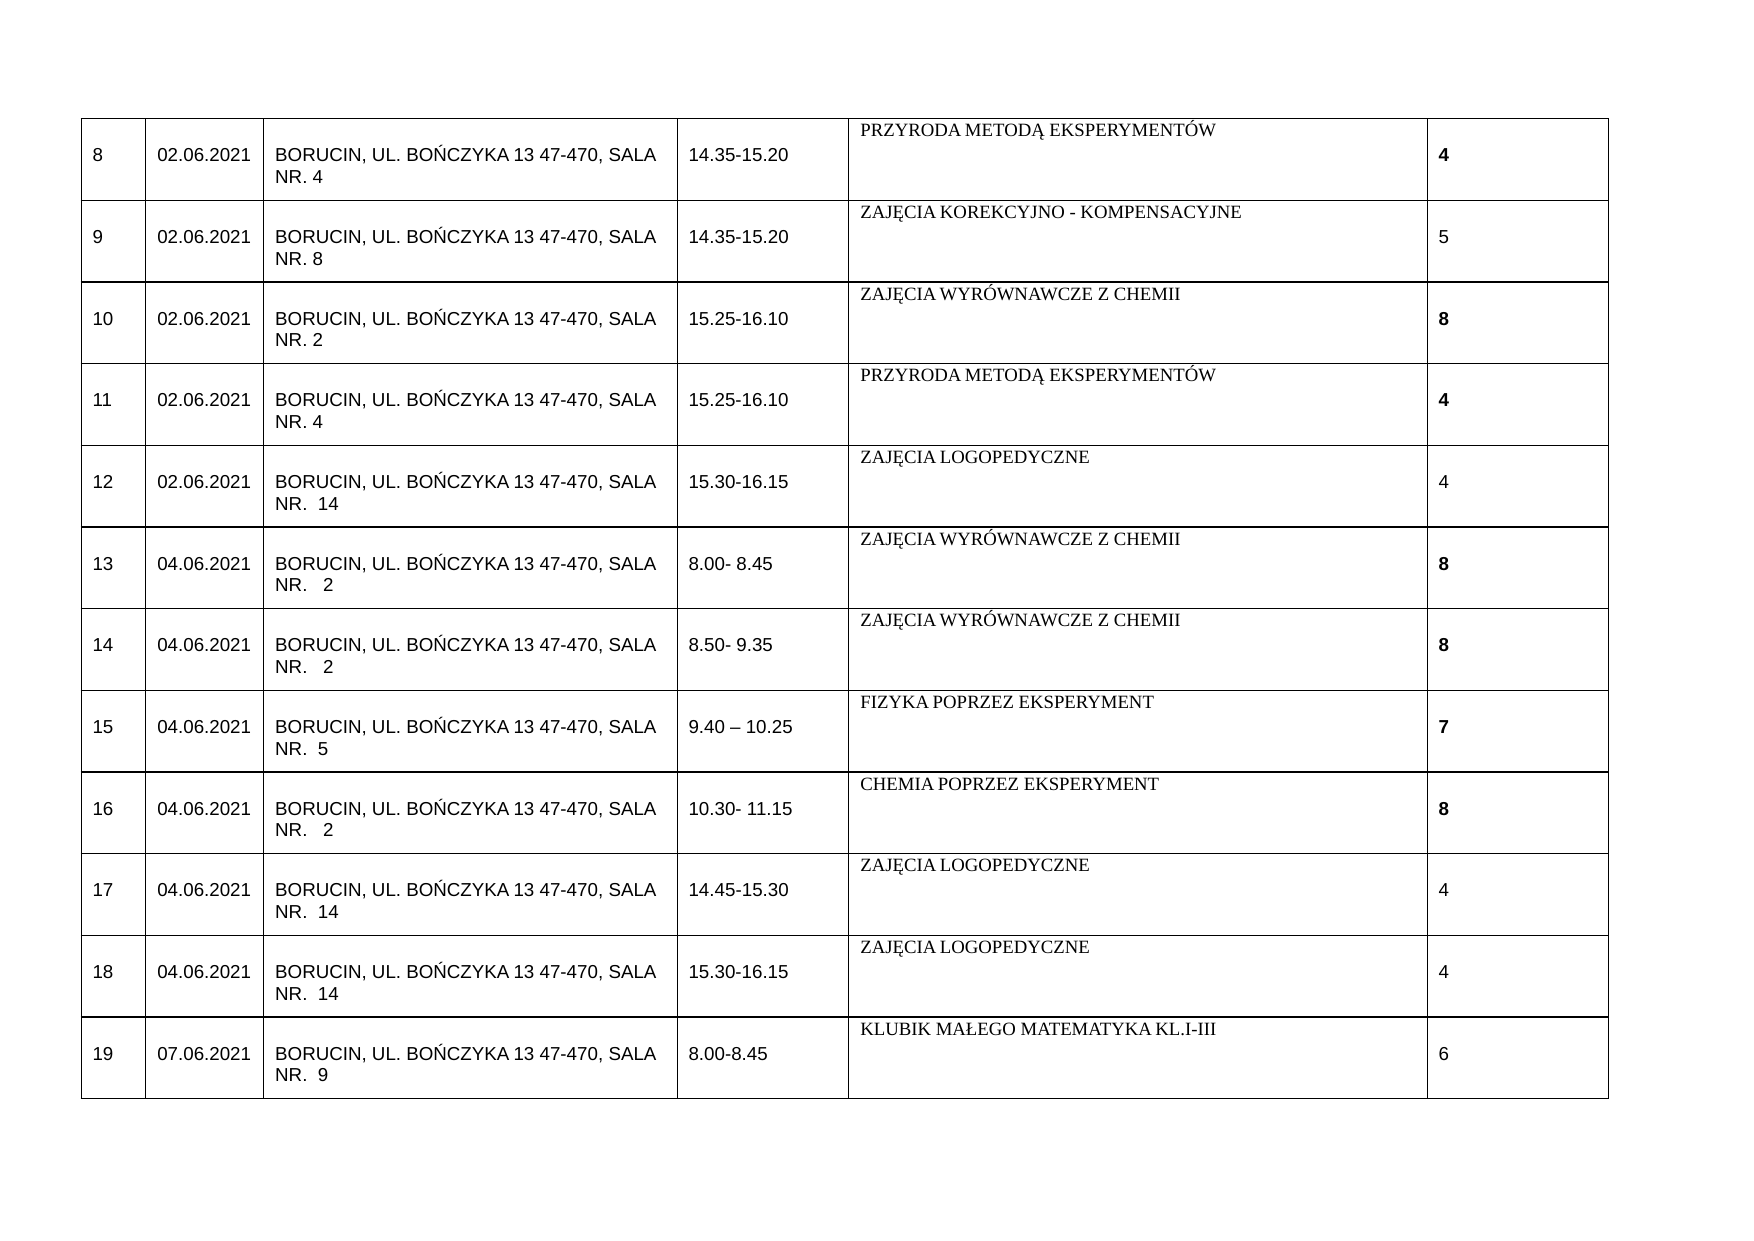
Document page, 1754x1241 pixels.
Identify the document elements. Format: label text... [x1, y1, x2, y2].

table_cell ZAJĘCIA LOGOPEDYCZNE [849, 446, 1427, 526]
table_cell 8 [82, 119, 145, 200]
table_cell 14.35-15.20 [678, 201, 848, 281]
table_cell BORUCIN, UL. BOŃCZYKA 13 47-470, SALA NR. 2 [264, 609, 677, 690]
table_cell 4 [1428, 854, 1608, 935]
table_cell 4 [1428, 364, 1608, 445]
table_cell 10 [82, 283, 145, 363]
table_cell ZAJĘCIA LOGOPEDYCZNE [849, 936, 1427, 1016]
table_cell 15 [82, 691, 145, 771]
table_cell 15.25-16.10 [678, 283, 848, 363]
table_cell ZAJĘCIA KOREKCYJNO - KOMPENSACYJNE [849, 201, 1427, 281]
table_cell 8.00- 8.45 [678, 528, 848, 608]
table_cell BORUCIN, UL. BOŃCZYKA 13 47-470, SALA NR. 2 [264, 528, 677, 608]
table_cell KLUBIK MAŁEGO MATEMATYKA KL.I-III [849, 1018, 1427, 1098]
table_cell 02.06.2021 [146, 283, 263, 363]
table_cell 04.06.2021 [146, 936, 263, 1016]
table_cell 4 [1428, 119, 1608, 200]
table_cell ZAJĘCIA WYRÓWNAWCZE Z CHEMII [849, 283, 1427, 363]
table_cell FIZYKA POPRZEZ EKSPERYMENT [849, 691, 1427, 771]
table_cell 8 [1428, 773, 1608, 853]
table_cell BORUCIN, UL. BOŃCZYKA 13 47-470, SALA NR. 5 [264, 691, 677, 771]
table_cell 04.06.2021 [146, 773, 263, 853]
table_cell 02.06.2021 [146, 364, 263, 445]
table_cell 15.25-16.10 [678, 364, 848, 445]
table_cell 7 [1428, 691, 1608, 771]
table_cell 15.30-16.15 [678, 446, 848, 526]
table_cell CHEMIA POPRZEZ EKSPERYMENT [849, 773, 1427, 853]
table_cell 04.06.2021 [146, 528, 263, 608]
table_cell 14 [82, 609, 145, 690]
table_cell 4 [1428, 936, 1608, 1016]
table_cell BORUCIN, UL. BOŃCZYKA 13 47-470, SALA NR. 14 [264, 854, 677, 935]
table_cell 04.06.2021 [146, 691, 263, 771]
table_cell 04.06.2021 [146, 854, 263, 935]
table_cell 8.00-8.45 [678, 1018, 848, 1098]
table_cell BORUCIN, UL. BOŃCZYKA 13 47-470, SALA NR. 9 [264, 1018, 677, 1098]
table_cell 02.06.2021 [146, 446, 263, 526]
table_cell 5 [1428, 201, 1608, 281]
table_cell 02.06.2021 [146, 119, 263, 200]
table_cell 18 [82, 936, 145, 1016]
table_cell BORUCIN, UL. BOŃCZYKA 13 47-470, SALA NR. 2 [264, 773, 677, 853]
table_cell 4 [1428, 446, 1608, 526]
table_cell PRZYRODA METODĄ EKSPERYMENTÓW [849, 119, 1427, 200]
table_cell 10.30- 11.15 [678, 773, 848, 853]
table_cell 14.45-15.30 [678, 854, 848, 935]
table_cell 07.06.2021 [146, 1018, 263, 1098]
table_cell 9 [82, 201, 145, 281]
table_cell BORUCIN, UL. BOŃCZYKA 13 47-470, SALA NR. 8 [264, 201, 677, 281]
table_cell 6 [1428, 1018, 1608, 1098]
table_cell 16 [82, 773, 145, 853]
table_cell 13 [82, 528, 145, 608]
table_cell 14.35-15.20 [678, 119, 848, 200]
table_cell ZAJĘCIA WYRÓWNAWCZE Z CHEMII [849, 528, 1427, 608]
table_cell 8 [1428, 609, 1608, 690]
table_cell 17 [82, 854, 145, 935]
table_cell 12 [82, 446, 145, 526]
table_cell ZAJĘCIA LOGOPEDYCZNE [849, 854, 1427, 935]
table_cell 04.06.2021 [146, 609, 263, 690]
table_cell 8 [1428, 528, 1608, 608]
table_cell 19 [82, 1018, 145, 1098]
table_cell 8 [1428, 283, 1608, 363]
table_cell BORUCIN, UL. BOŃCZYKA 13 47-470, SALA NR. 2 [264, 283, 677, 363]
table_cell BORUCIN, UL. BOŃCZYKA 13 47-470, SALA NR. 4 [264, 364, 677, 445]
table_cell 15.30-16.15 [678, 936, 848, 1016]
table_cell 9.40 – 10.25 [678, 691, 848, 771]
table_cell ZAJĘCIA WYRÓWNAWCZE Z CHEMII [849, 609, 1427, 690]
table_cell 11 [82, 364, 145, 445]
table_cell 02.06.2021 [146, 201, 263, 281]
table_cell BORUCIN, UL. BOŃCZYKA 13 47-470, SALA NR. 14 [264, 936, 677, 1016]
table_cell PRZYRODA METODĄ EKSPERYMENTÓW [849, 364, 1427, 445]
table_cell BORUCIN, UL. BOŃCZYKA 13 47-470, SALA NR. 14 [264, 446, 677, 526]
table_cell BORUCIN, UL. BOŃCZYKA 13 47-470, SALA NR. 4 [264, 119, 677, 200]
table_cell 8.50- 9.35 [678, 609, 848, 690]
